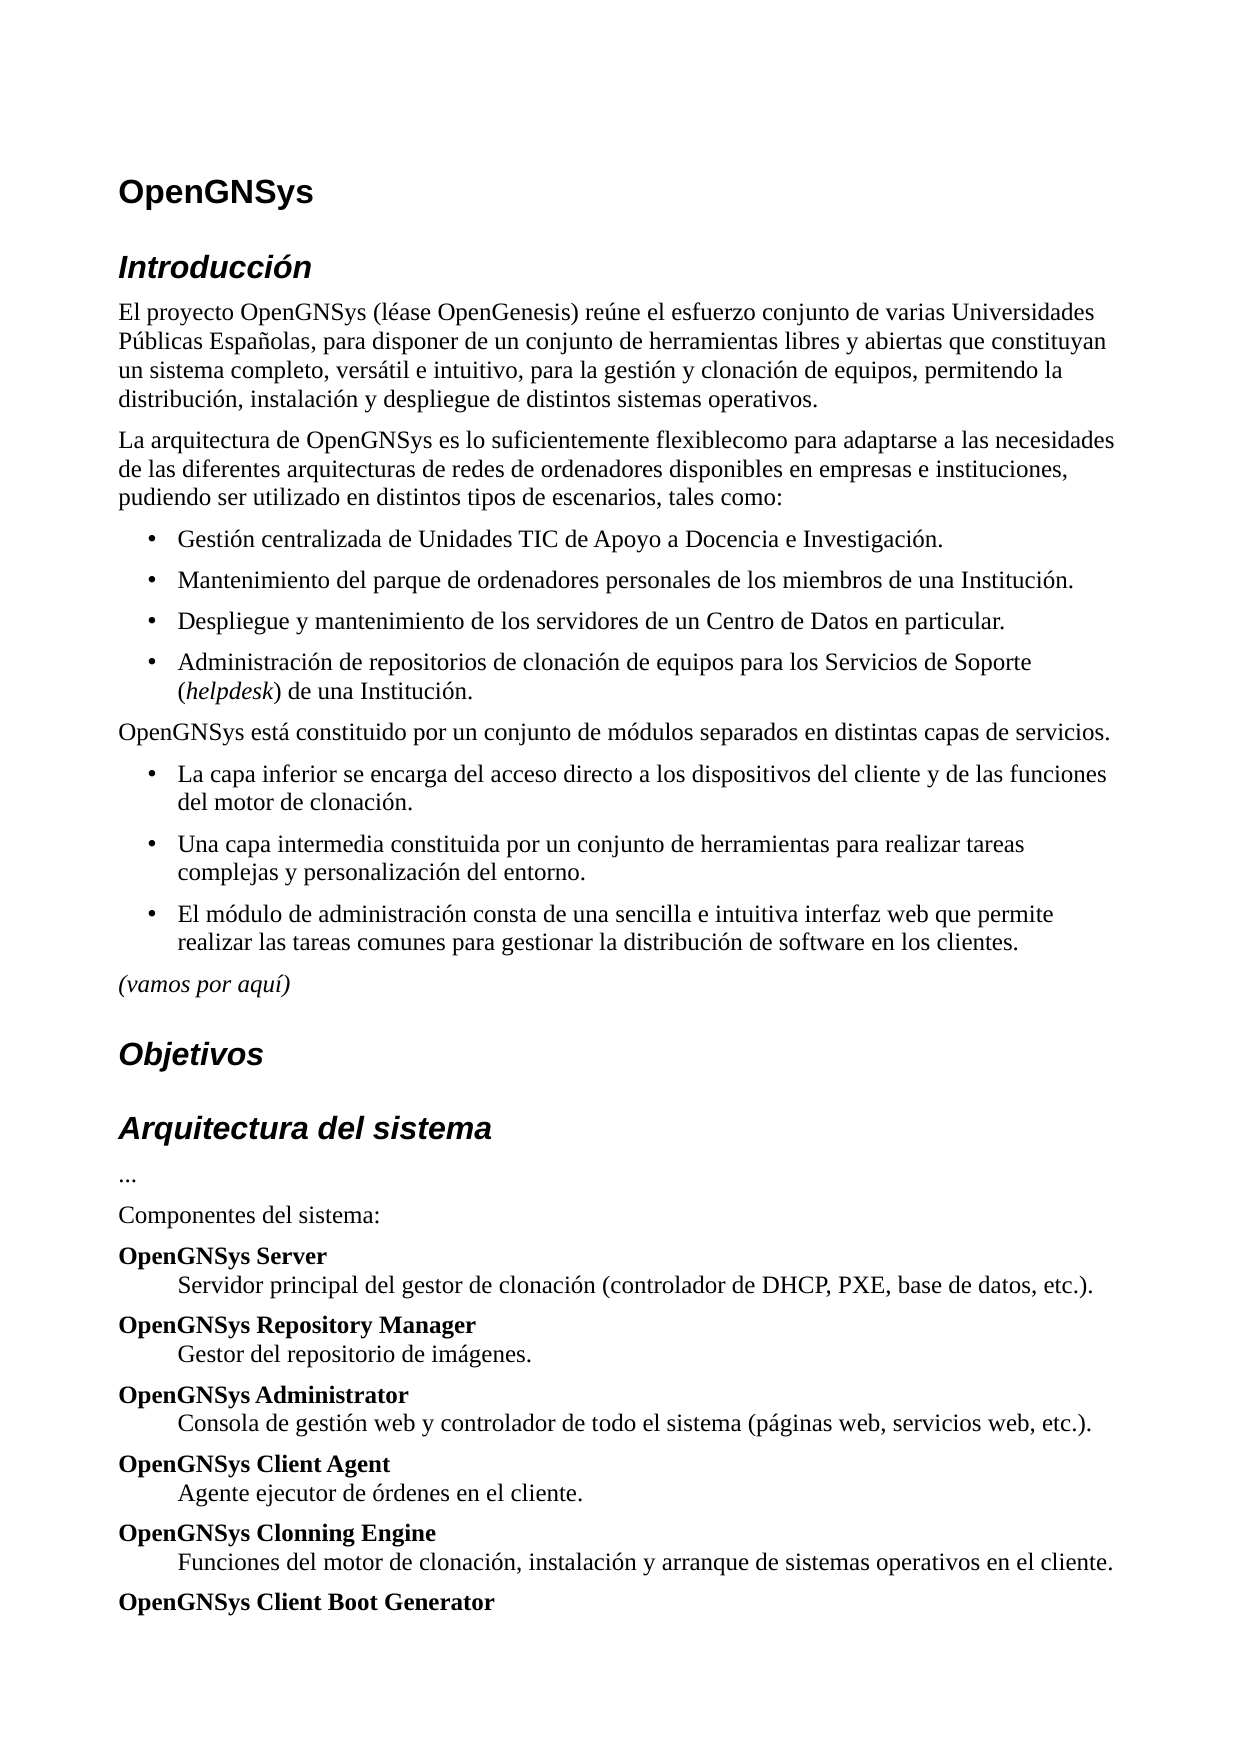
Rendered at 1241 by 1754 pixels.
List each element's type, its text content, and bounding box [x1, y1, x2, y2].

list Despliegue y mantenimiento de los servidores de un Centro de Datos en particular. [148, 606, 1122, 635]
list Mantenimiento del parque de ordenadores personales de los miembros de una Institución. [148, 565, 1122, 594]
text Agente ejecutor de órdenes en el cliente. [177, 1478, 1122, 1506]
text (vamos por aquí) [118, 969, 1122, 997]
text Consola de gestión web y controlador de todo el sistema (páginas web, servicios web, etc.). [177, 1408, 1122, 1437]
text OpenGNSys Client Boot Generator [118, 1587, 1122, 1616]
subtitle OpenGNSys [118, 172, 1122, 211]
list Gestión centralizada de Unidades TIC de Apoyo a Docencia e Investigación. [148, 524, 1122, 552]
text OpenGNSys Clonning Engine [118, 1518, 1122, 1547]
list La capa inferior se encarga del acceso directo a los dispositivos del cliente y de las funciones del motor de clonación. [148, 759, 1122, 816]
text La arquitectura de OpenGNSys es lo suficientemente flexiblecomo para adaptarse a las necesidades de las diferentes arquitecturas de redes de ordenadores disponibles en empresas e instituciones, pudiendo ser utilizado en distintos tipos de escenarios, tales como: [118, 425, 1122, 511]
text Funciones del motor de clonación, instalación y arranque de sistemas operativos en el cliente. [177, 1547, 1122, 1576]
text Gestor del repositorio de imágenes. [177, 1339, 1122, 1368]
list Administración de repositorios de clonación de equipos para los Servicios de Soporte (helpdesk) de una Institución. [148, 647, 1122, 705]
text OpenGNSys Client Agent [118, 1449, 1122, 1478]
text OpenGNSys Server [118, 1241, 1122, 1270]
text OpenGNSys está constituido por un conjunto de módulos separados en distintas capas de servicios. [118, 717, 1122, 746]
text El proyecto OpenGNSys (léase OpenGenesis) reúne el esfuerzo conjunto de varias Universidades Públicas Españolas, para disponer de un conjunto de herramientas libres y abiertas que constituyan un sistema completo, versátil e intuitivo, para la gestión y clonación de equipos, permitendo la distribución, instalación y despliegue de distintos sistemas operativos. [118, 297, 1122, 412]
text Servidor principal del gestor de clonación (controlador de DHCP, PXE, base de datos, etc.). [177, 1270, 1122, 1299]
subtitle Introducción [118, 248, 1122, 285]
list El módulo de administración consta de una sencilla e intuitiva interfaz web que permite realizar las tareas comunes para gestionar la distribución de software en los clientes. [148, 899, 1122, 956]
text OpenGNSys Administrator [118, 1380, 1122, 1408]
text OpenGNSys Repository Manager [118, 1310, 1122, 1339]
text Componentes del sistema: [118, 1200, 1122, 1229]
subtitle Arquitectura del sistema [118, 1109, 1122, 1146]
text ... [118, 1159, 1122, 1187]
list Una capa intermedia constituida por un conjunto de herramientas para realizar tareas complejas y personalización del entorno. [148, 829, 1122, 886]
subtitle Objetivos [118, 1035, 1122, 1072]
